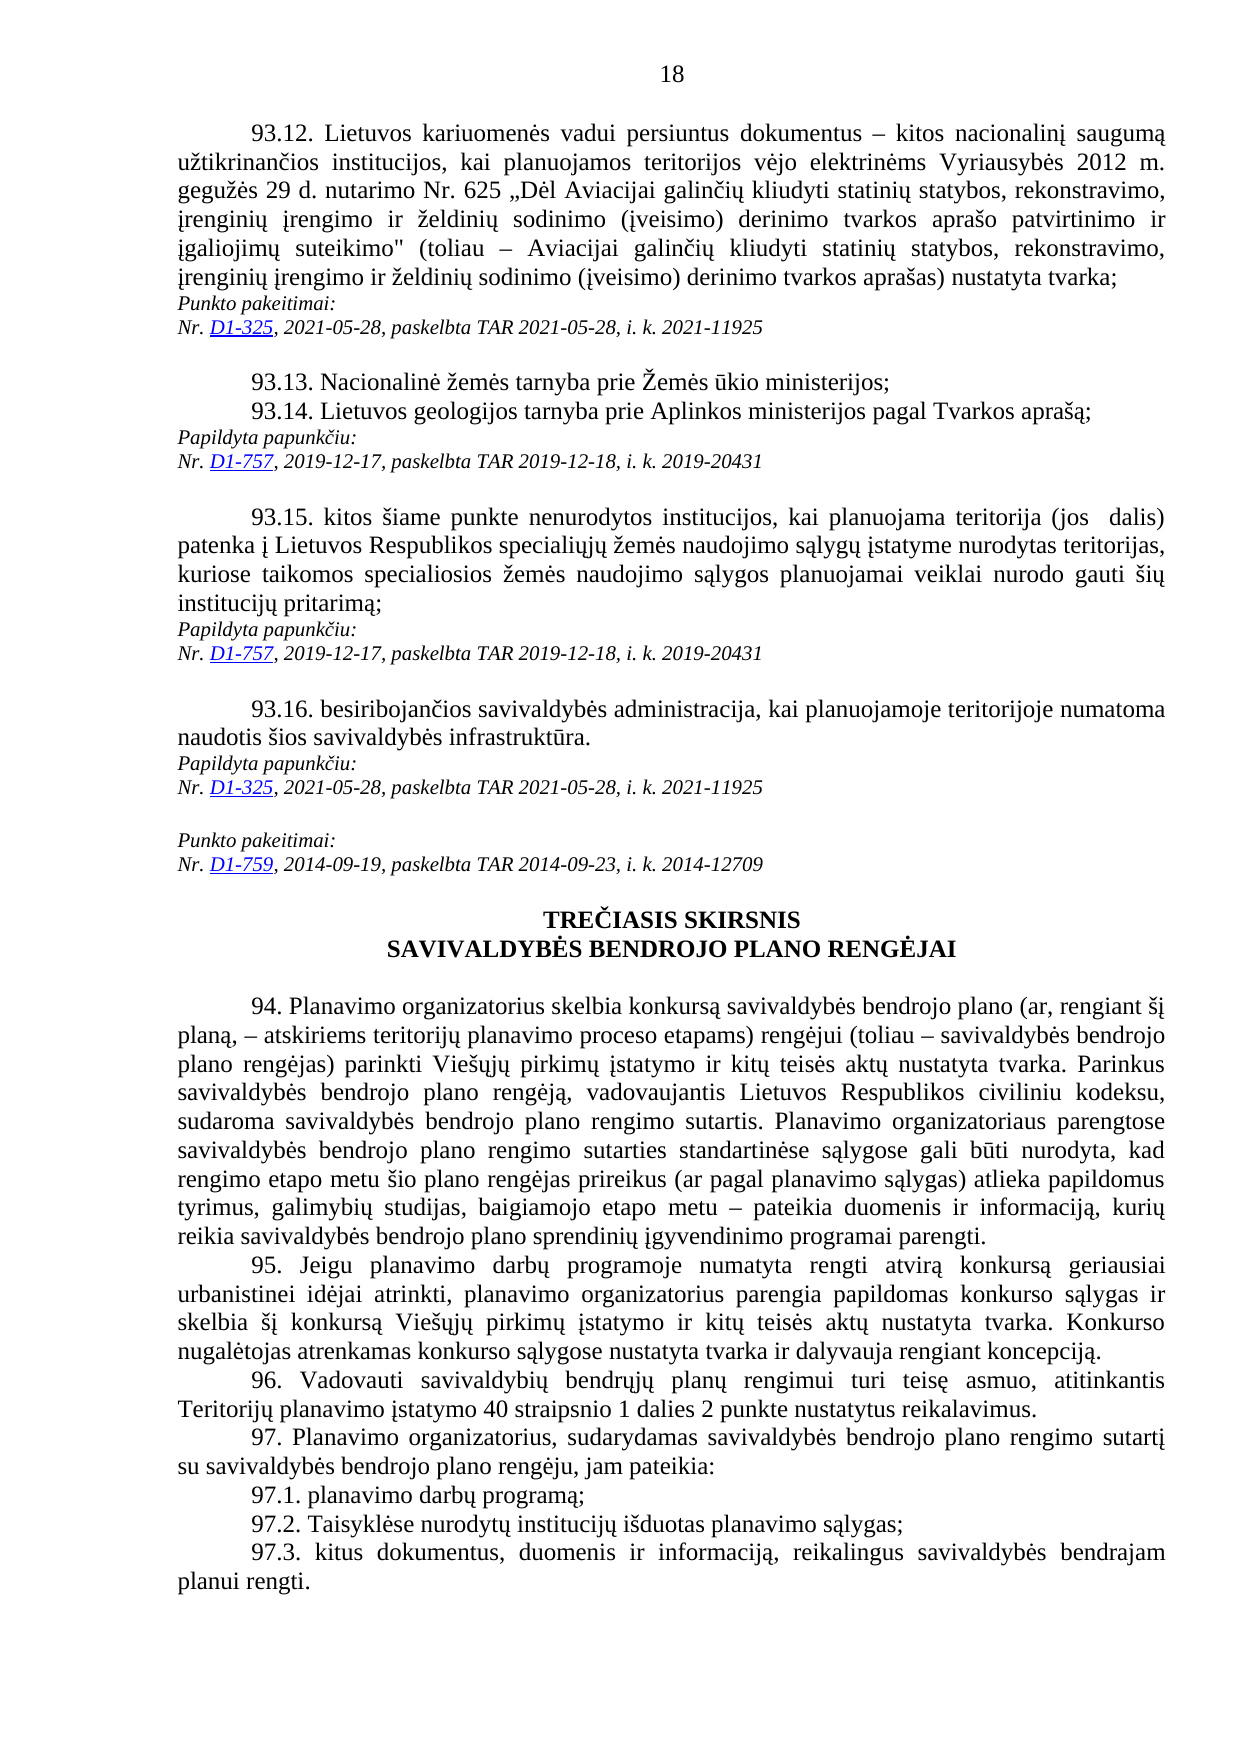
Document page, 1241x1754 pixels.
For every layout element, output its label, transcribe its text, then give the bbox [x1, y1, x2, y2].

text Nr. D1-325, 2021-05-28, paskelbta TAR 2021-05-28, i. k. 2021-11925 [177, 315, 1166, 339]
text Papildyta papunkčiu: [177, 425, 1166, 449]
text SAVIVALDYBĖS BENDROJO PLANO RENGĖJAI [177, 934, 1166, 962]
text Punkto pakeitimai: [177, 291, 1166, 315]
text Nr. D1-325, 2021-05-28, paskelbta TAR 2021-05-28, i. k. 2021-11925 [177, 775, 1166, 799]
text Punkto pakeitimai: [177, 828, 1166, 852]
text 93.15. kitos šiame punkte nenurodytos institucijos, kai planuojama teritorija (jos dalis) patenka į Lietuvos Respublikos specialiųjų žemės naudojimo sąlygų įstatyme nurodytas teritorijas, kuriose taikomos specialiosios žemės naudojimo sąlygos planuojamai veiklai nurodo gauti šių institucijų pritarimą; [177, 502, 1166, 617]
text 93.16. besiribojančios savivaldybės administracija, kai planuojamoje teritorijoje numatoma naudotis šios savivaldybės infrastruktūra. [177, 694, 1166, 751]
text TREČIASIS SKIRSNIS [177, 905, 1166, 934]
text Nr. D1-757, 2019-12-17, paskelbta TAR 2019-12-18, i. k. 2019-20431 [177, 641, 1166, 665]
text Papildyta papunkčiu: [177, 751, 1166, 775]
text 97.3. kitus dokumentus, duomenis ir informaciją, reikalingus savivaldybės bendrajam planui rengti. [177, 1537, 1166, 1595]
text 94. Planavimo organizatorius skelbia konkursą savivaldybės bendrojo plano (ar, rengiant šį planą, – atskiriems teritorijų planavimo proceso etapams) rengėjui (toliau – savivaldybės bendrojo plano rengėjas) parinkti Viešųjų pirkimų įstatymo ir kitų teisės aktų nustatyta tvarka. Parinkus savivaldybės bendrojo plano rengėją, vadovaujantis Lietuvos Respublikos civiliniu kodeksu, sudaroma savivaldybės bendrojo plano rengimo sutartis. Planavimo organizatoriaus parengtose savivaldybės bendrojo plano rengimo sutarties standartinėse sąlygose gali būti nurodyta, kad rengimo etapo metu šio plano rengėjas prireikus (ar pagal planavimo sąlygas) atlieka papildomus tyrimus, galimybių studijas, baigiamojo etapo metu – pateikia duomenis ir informaciją, kurių reikia savivaldybės bendrojo plano sprendinių įgyvendinimo programai parengti. [177, 991, 1166, 1250]
text 93.12. Lietuvos kariuomenės vadui persiuntus dokumentus – kitos nacionalinį saugumą užtikrinančios institucijos, kai planuojamos teritorijos vėjo elektrinėms Vyriausybės 2012 m. gegužės 29 d. nutarimo Nr. 625 „Dėl Aviacijai galinčių kliudyti statinių statybos, rekonstravimo, įrenginių įrengimo ir želdinių sodinimo (įveisimo) derinimo tvarkos aprašo patvirtinimo ir įgaliojimų suteikimo" (toliau – Aviacijai galinčių kliudyti statinių statybos, rekonstravimo, įrenginių įrengimo ir želdinių sodinimo (įveisimo) derinimo tvarkos aprašas) nustatyta tvarka; [177, 118, 1166, 291]
text Nr. D1-757, 2019-12-17, paskelbta TAR 2019-12-18, i. k. 2019-20431 [177, 449, 1166, 473]
text Nr. D1-759, 2014-09-19, paskelbta TAR 2014-09-23, i. k. 2014-12709 [177, 852, 1166, 876]
text 97. Planavimo organizatorius, sudarydamas savivaldybės bendrojo plano rengimo sutartį su savivaldybės bendrojo plano rengėju, jam pateikia: [177, 1422, 1166, 1480]
text 95. Jeigu planavimo darbų programoje numatyta rengti atvirą konkursą geriausiai urbanistinei idėjai atrinkti, planavimo organizatorius parengia papildomas konkurso sąlygas ir skelbia šį konkursą Viešųjų pirkimų įstatymo ir kitų teisės aktų nustatyta tvarka. Konkurso nugalėtojas atrenkamas konkurso sąlygose nustatyta tvarka ir dalyvauja rengiant koncepciją. [177, 1250, 1166, 1365]
text 97.1. planavimo darbų programą; [177, 1480, 1166, 1509]
text 93.13. Nacionalinė žemės tarnyba prie Žemės ūkio ministerijos; [177, 367, 1166, 396]
text 93.14. Lietuvos geologijos tarnyba prie Aplinkos ministerijos pagal Tvarkos aprašą; [177, 396, 1166, 425]
text 97.2. Taisyklėse nurodytų institucijų išduotas planavimo sąlygas; [177, 1509, 1166, 1537]
text 96. Vadovauti savivaldybių bendrųjų planų rengimui turi teisę asmuo, atitinkantis Teritorijų planavimo įstatymo 40 straipsnio 1 dalies 2 punkte nustatytus reikalavimus. [177, 1365, 1166, 1422]
text Papildyta papunkčiu: [177, 617, 1166, 641]
